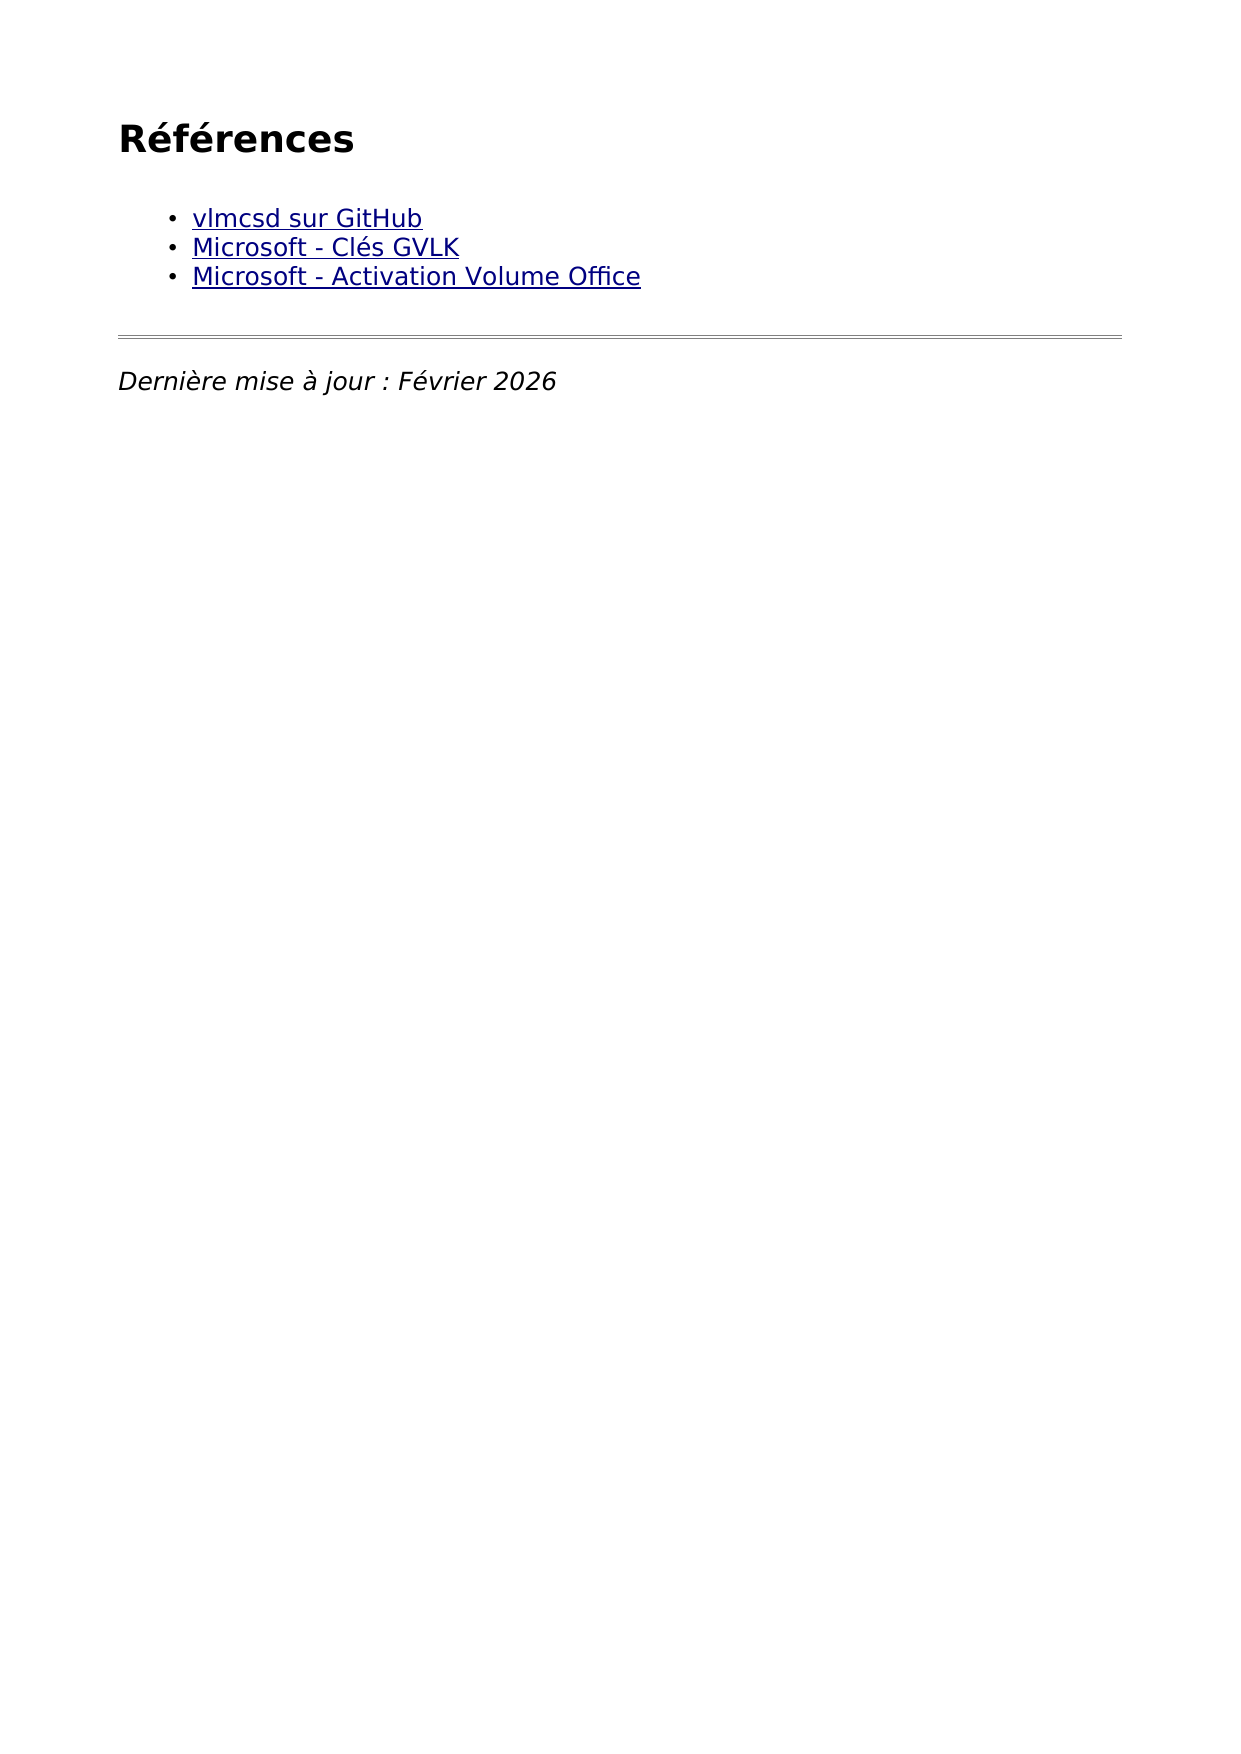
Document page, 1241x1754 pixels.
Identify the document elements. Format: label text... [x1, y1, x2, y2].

list Microsoft - Clés GVLK [177, 233, 1122, 262]
subtitle Références [118, 118, 1122, 162]
text Dernière mise à jour : Février 2026 [118, 367, 1122, 396]
list Microsoft - Activation Volume Office [177, 262, 1122, 291]
list vlmcsd sur GitHub [177, 204, 1122, 233]
